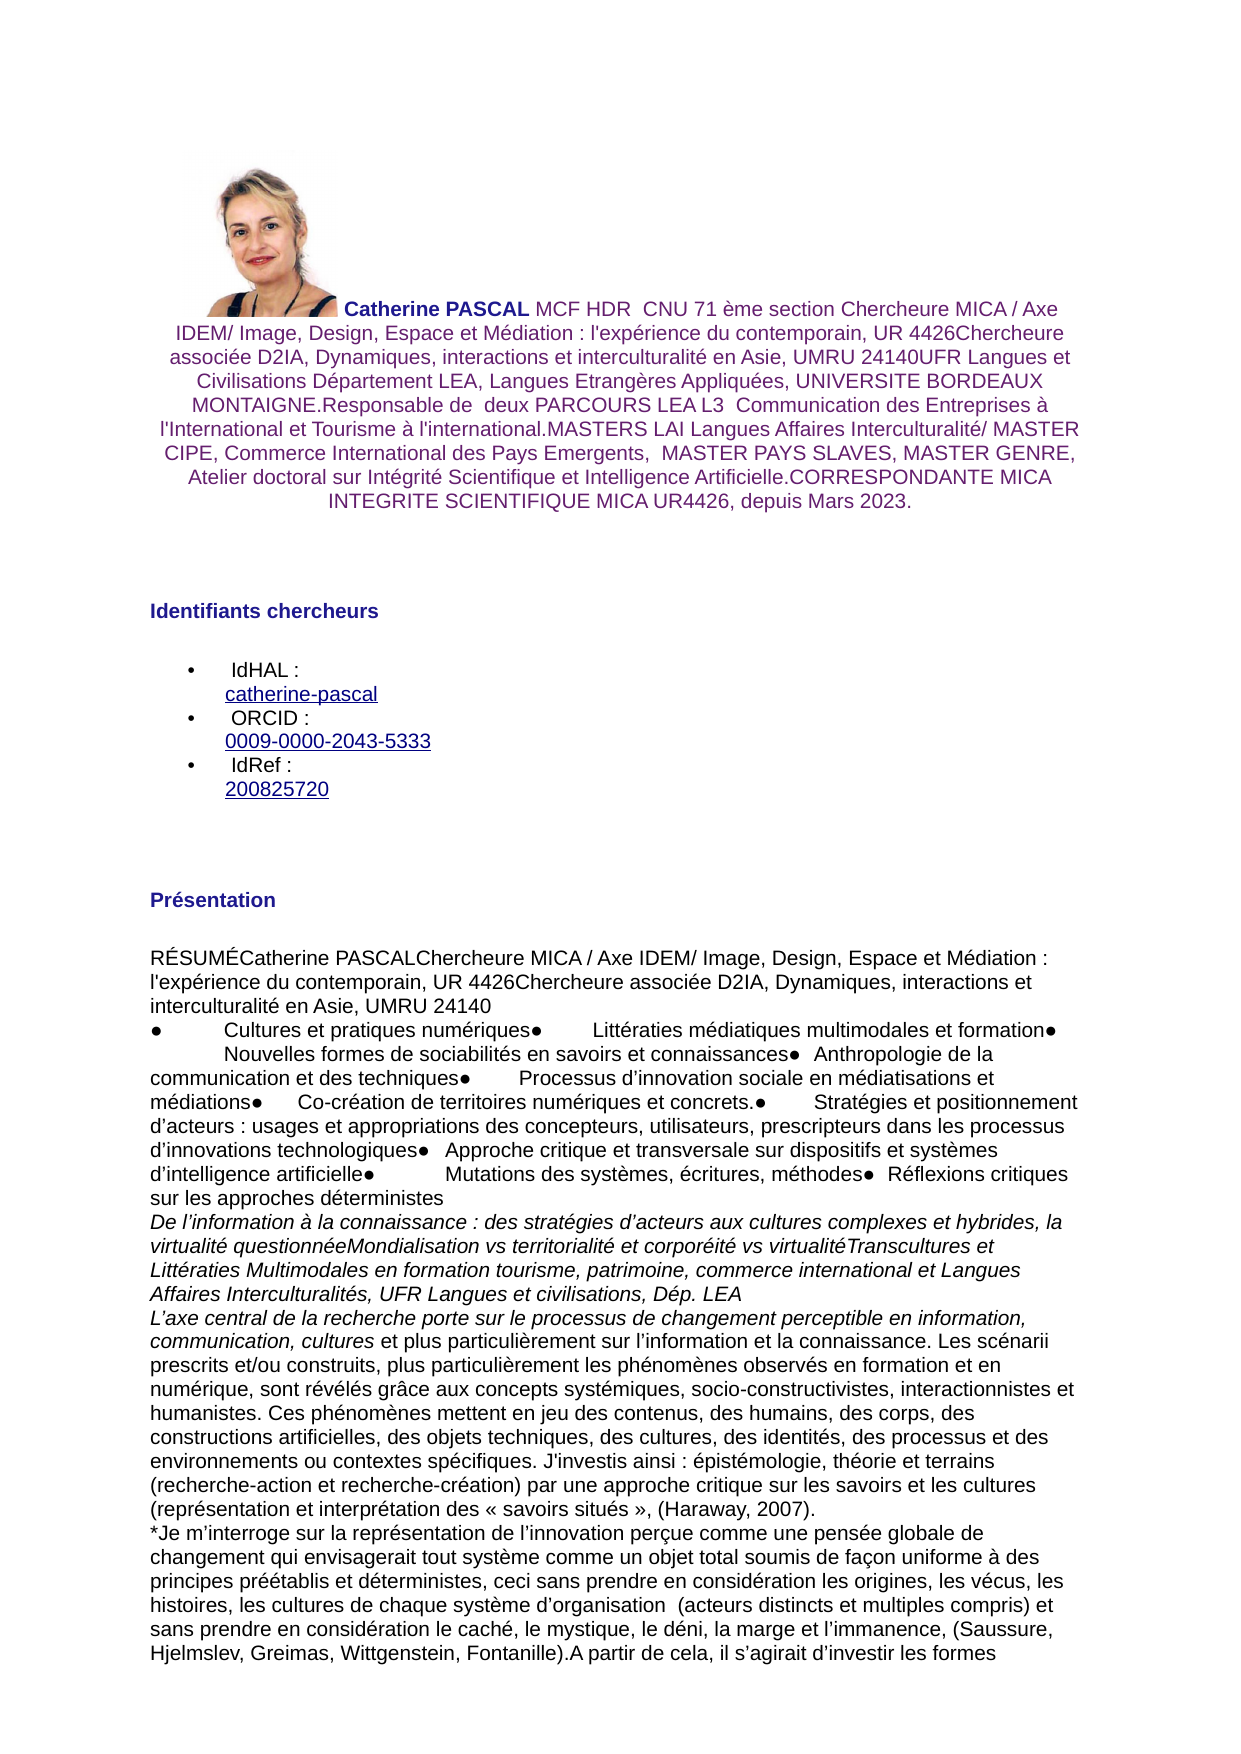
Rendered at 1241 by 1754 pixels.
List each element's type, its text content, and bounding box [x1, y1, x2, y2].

list ORCID : [187, 705, 1090, 729]
text De l’information à la connaissance : des stratégies d’acteurs aux cultures complexes et hybrides, la virtualité questionnéeMondialisation vs territorialité et corporéité vs virtualitéTranscultures et Littératies Multimodales en formation tourisme, patrimoine, commerce international et Langues Affaires Interculturalités, UFR Langues et civilisations, Dép. LEA [150, 1209, 1090, 1305]
list 200825720 [187, 777, 1090, 801]
text ● Cultures et pratiques numériques● Littératies médiatiques multimodales et formation● Nouvelles formes de sociabilités en savoirs et connaissances● Anthropologie de la communication et des techniques● Processus d’innovation sociale en médiatisations et médiations● Co-création de territoires numériques et concrets.● Stratégies et positionnement d’acteurs : usages et appropriations des concepteurs, utilisateurs, prescripteurs dans les processus d’innovations technologiques● Approche critique et transversale sur dispositifs et systèmes d’intelligence artificielle● Mutations des systèmes, écritures, méthodes● Réflexions critiques sur les approches déterministes [150, 1018, 1090, 1209]
text RÉSUMÉCatherine PASCALChercheure MICA / Axe IDEM/ Image, Design, Espace et Médiation : l'expérience du contemporain, UR 4426Chercheure associée D2IA, Dynamiques, interactions et interculturalité en Asie, UMRU 24140 [150, 946, 1090, 1018]
text L’axe central de la recherche porte sur le processus de changement perceptible en information, communication, cultures et plus particulièrement sur l’information et la connaissance. Les scénarii prescrits et/ou construits, plus particulièrement les phénomènes observés en formation et en numérique, sont révélés grâce aux concepts systémiques, socio-constructivistes, interactionnistes et humanistes. Ces phénomènes mettent en jeu des contenus, des humains, des corps, des constructions artificielles, des objets techniques, des cultures, des identités, des processus et des environnements ou contextes spécifiques. J'investis ainsi : épistémologie, théorie et terrains (recherche-action et recherche-création) par une approche critique sur les savoirs et les cultures (représentation et interprétation des « savoirs situés », (Haraway, 2007). [150, 1305, 1090, 1521]
subtitle Identifiants chercheurs [150, 599, 1090, 623]
list catherine-pascal [187, 681, 1090, 705]
picture [181, 150, 338, 317]
list IdHAL : [187, 657, 1090, 681]
subtitle Présentation [150, 888, 1090, 912]
text *Je m’interroge sur la représentation de l’innovation perçue comme une pensée globale de changement qui envisagerait tout système comme un objet total soumis de façon uniforme à des principes préétablis et déterministes, ceci sans prendre en considération les origines, les vécus, les histoires, les cultures de chaque système d’organisation (acteurs distincts et multiples compris) et sans prendre en considération le caché, le mystique, le déni, la marge et l’immanence, (Saussure, Hjelmslev, Greimas, Wittgenstein, Fontanille).A partir de cela, il s’agirait d’investir les formes [150, 1521, 1090, 1665]
list 0009-0000-2043-5333 [187, 729, 1090, 753]
subtitle Catherine PASCAL MCF HDR CNU 71 ème section Chercheure MICA / Axe IDEM/ Image, Design, Espace et Médiation : l'expérience du contemporain, UR 4426Chercheure associée D2IA, Dynamiques, interactions et interculturalité en Asie, UMRU 24140UFR Langues et Civilisations Département LEA, Langues Etrangères Appliquées, UNIVERSITE BORDEAUX MONTAIGNE.Responsable de deux PARCOURS LEA L3 Communication des Entreprises à l'International et Tourisme à l'international.MASTERS LAI Langues Affaires Interculturalité/ MASTER CIPE, Commerce International des Pays Emergents, MASTER PAYS SLAVES, MASTER GENRE, Atelier doctoral sur Intégrité Scientifique et Intelligence Artificielle.CORRESPONDANTE MICA INTEGRITE SCIENTIFIQUE MICA UR4426, depuis Mars 2023. [150, 150, 1090, 513]
list IdRef : [187, 753, 1090, 777]
